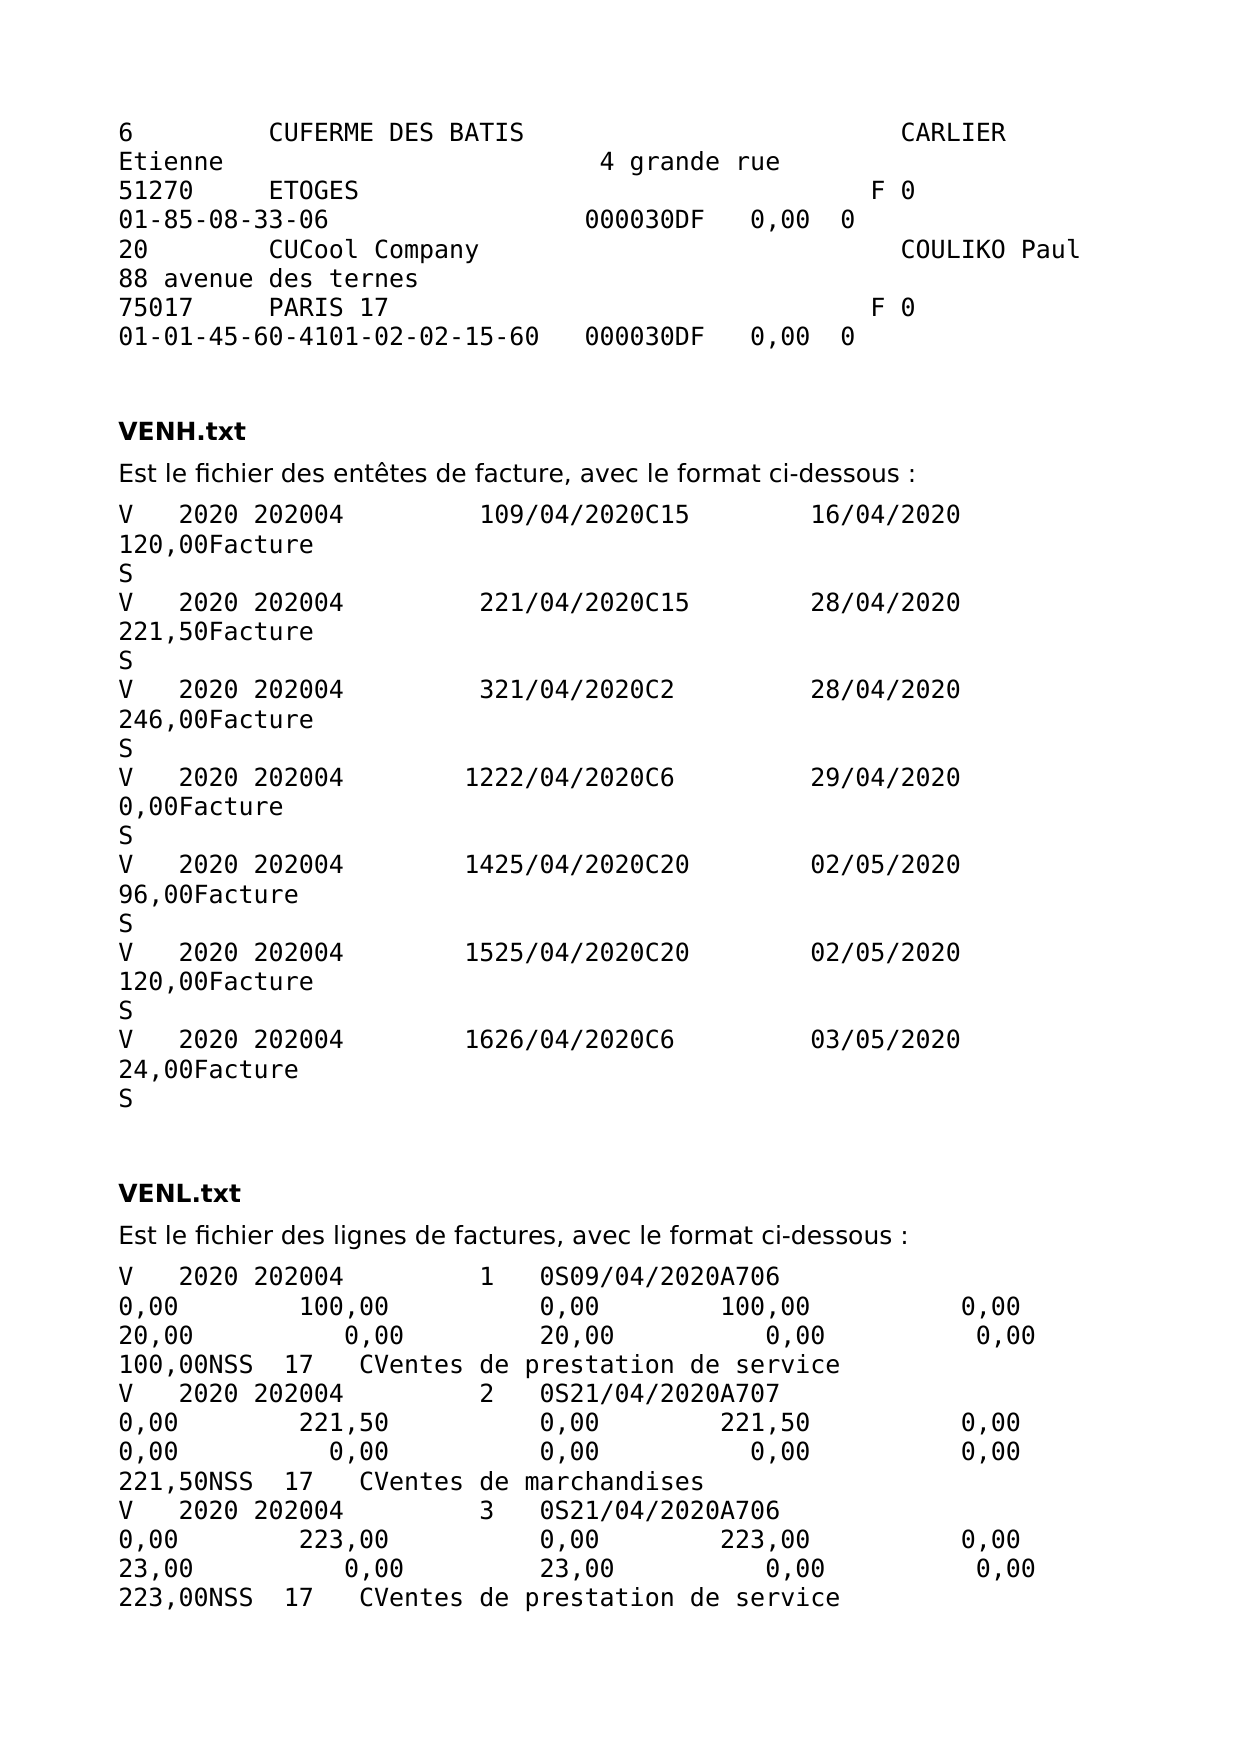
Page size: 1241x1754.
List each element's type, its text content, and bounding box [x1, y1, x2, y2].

text 6 CUFERME DES BATIS CARLIER Etienne 4 grande rue 51270 ETOGES F 0 01-85-08-33-06 000030DF 0,00 0 20 CUCool Company COULIKO Paul 88 avenue des ternes 75017 PARIS 17 F 0 01-01-45-60-4101-02-02-15-60 000030DF 0,00 0 [118, 118, 1122, 381]
subtitle VENH.txt [118, 417, 1122, 447]
subtitle VENL.txt [118, 1179, 1122, 1208]
text Est le fichier des lignes de factures, avec le format ci-dessous : [118, 1221, 1122, 1250]
text V 2020 202004 1 0S09/04/2020A706 0,00 100,00 0,00 100,00 0,00 20,00 0,00 20,00 0,00 0,00 100,00NSS 17 CVentes de prestation de service V 2020 202004 2 0S21/04/2020A707 0,00 221,50 0,00 221,50 0,00 0,00 0,00 0,00 0,00 0,00 221,50NSS 17 CVentes de marchandises V 2020 202004 3 0S21/04/2020A706 0,00 223,00 0,00 223,00 0,00 23,00 0,00 23,00 0,00 0,00 223,00NSS 17 CVentes de prestation de service [118, 1262, 1122, 1612]
text V 2020 202004 109/04/2020C15 16/04/2020 120,00Facture S V 2020 202004 221/04/2020C15 28/04/2020 221,50Facture S V 2020 202004 321/04/2020C2 28/04/2020 246,00Facture S V 2020 202004 1222/04/2020C6 29/04/2020 0,00Facture S V 2020 202004 1425/04/2020C20 02/05/2020 96,00Facture S V 2020 202004 1525/04/2020C20 02/05/2020 120,00Facture S V 2020 202004 1626/04/2020C6 03/05/2020 24,00Facture S [118, 501, 1122, 1142]
text Est le fichier des entêtes de facture, avec le format ci-dessous : [118, 459, 1122, 488]
